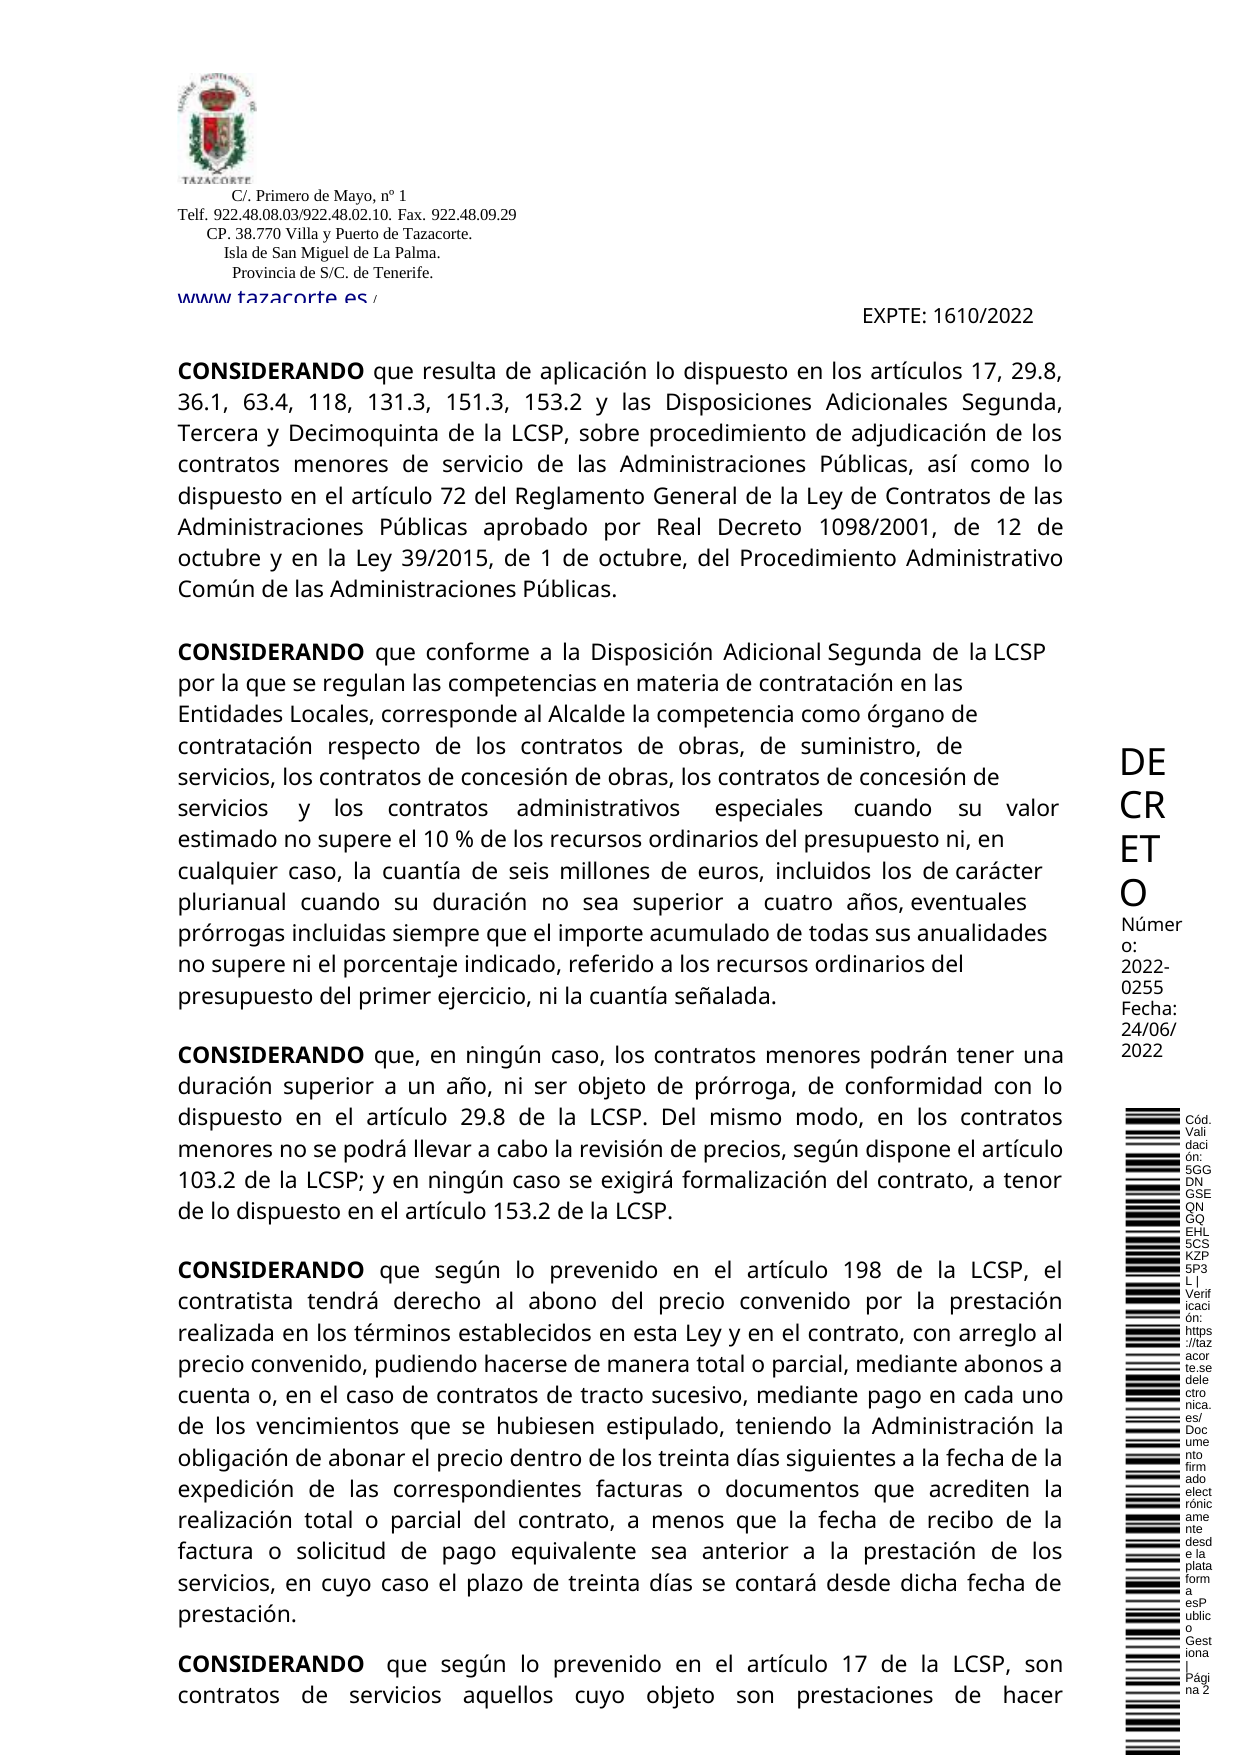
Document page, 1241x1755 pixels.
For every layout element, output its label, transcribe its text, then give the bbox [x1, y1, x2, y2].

text Número: 2022-0255 Fecha: 24/06/2022 [1121, 915, 1185, 1061]
text [1183, 1112, 1214, 1694]
text Cód. Validación: 5GGDNGSEQNGQEHL5CSKZP5P3L | Verificación: https://tazacorte.sedelectronica.es/ Documento firmado electrónicamente desde la plataforma esPublico Gestiona | Página 2 de 4 [1185, 1115, 1212, 1694]
text CONSIDERANDO que resulta de aplicación lo dispuesto en los artículos 17, 29.8, 36.1, 63.4, 118, 131.3, 151.3, 153.2 y las Disposiciones Adicionales Segunda, Tercera y Decimoquinta de la LCSP, sobre procedimiento de adjudicación de los contratos menores de servicio de las Administraciones Públicas, así como lo dispuesto en el artículo 72 del Reglamento General de la Ley de Contratos de las Administraciones Públicas aprobado por Real Decreto 1098/2001, de 12 de octubre y en la Ley 39/2015, de 1 de octubre, del Procedimiento Administrativo Común de las Administraciones Públicas. [177, 354, 1064, 604]
text [1117, 738, 1185, 1086]
text CONSIDERANDO que según lo prevenido en el artículo 17 de la LCSP, son contratos de servicios aquellos cuyo objeto son prestaciones de hacer [177, 1648, 1064, 1710]
text DECRETO [1119, 741, 1185, 915]
text CONSIDERANDO que conforme a la Disposición Adicional Segunda de la LCSP por la que se regulan las competencias en materia de contratación en las Entidades Locales, corresponde al Alcalde la competencia como órgano de contratación respecto de los contratos de obras, de suministro, de servicios, los contratos de concesión de obras, los contratos de concesión de servicios y los contratos administrativos especiales cuando su valor estimado no supere el 10 % de los recursos ordinarios del presupuesto ni, en cualquier caso, la cuantía de seis millones de euros, incluidos los de carácter plurianual cuando su duración no sea superior a cuatro años, eventuales prórrogas incluidas siempre que el importe acumulado de todas sus anualidades no supere ni el porcentaje indicado, referido a los recursos ordinarios del presupuesto del primer ejercicio, ni la cuantía señalada. [177, 636, 1064, 1011]
text CONSIDERANDO que, en ningún caso, los contratos menores podrán tener una duración superior a un año, ni ser objeto de prórroga, de conformidad con lo dispuesto en el artículo 29.8 de la LCSP. Del mismo modo, en los contratos menores no se podrá llevar a cabo la revisión de precios, según dispone el artículo 103.2 de la LCSP; y en ningún caso se exigirá formalización del contrato, a tenor de lo dispuesto en el artículo 153.2 de la LCSP. [177, 1039, 1064, 1226]
text CONSIDERANDO que según lo prevenido en el artículo 198 de la LCSP, el contratista tendrá derecho al abono del precio convenido por la prestación realizada en los términos establecidos en esta Ley y en el contrato, con arreglo al precio convenido, pudiendo hacerse de manera total o parcial, mediante abonos a cuenta o, en el caso de contratos de tracto sucesivo, mediante pago en cada uno de los vencimientos que se hubiesen estipulado, teniendo la Administración la obligación de abonar el precio dentro de los treinta días siguientes a la fecha de la expedición de las correspondientes facturas o documentos que acrediten la realización total o parcial del contrato, a menos que la fecha de recibo de la factura o solicitud de pago equivalente sea anterior a la prestación de los servicios, en cuyo caso el plazo de treinta días se contará desde dicha fecha de prestación. [177, 1254, 1064, 1629]
